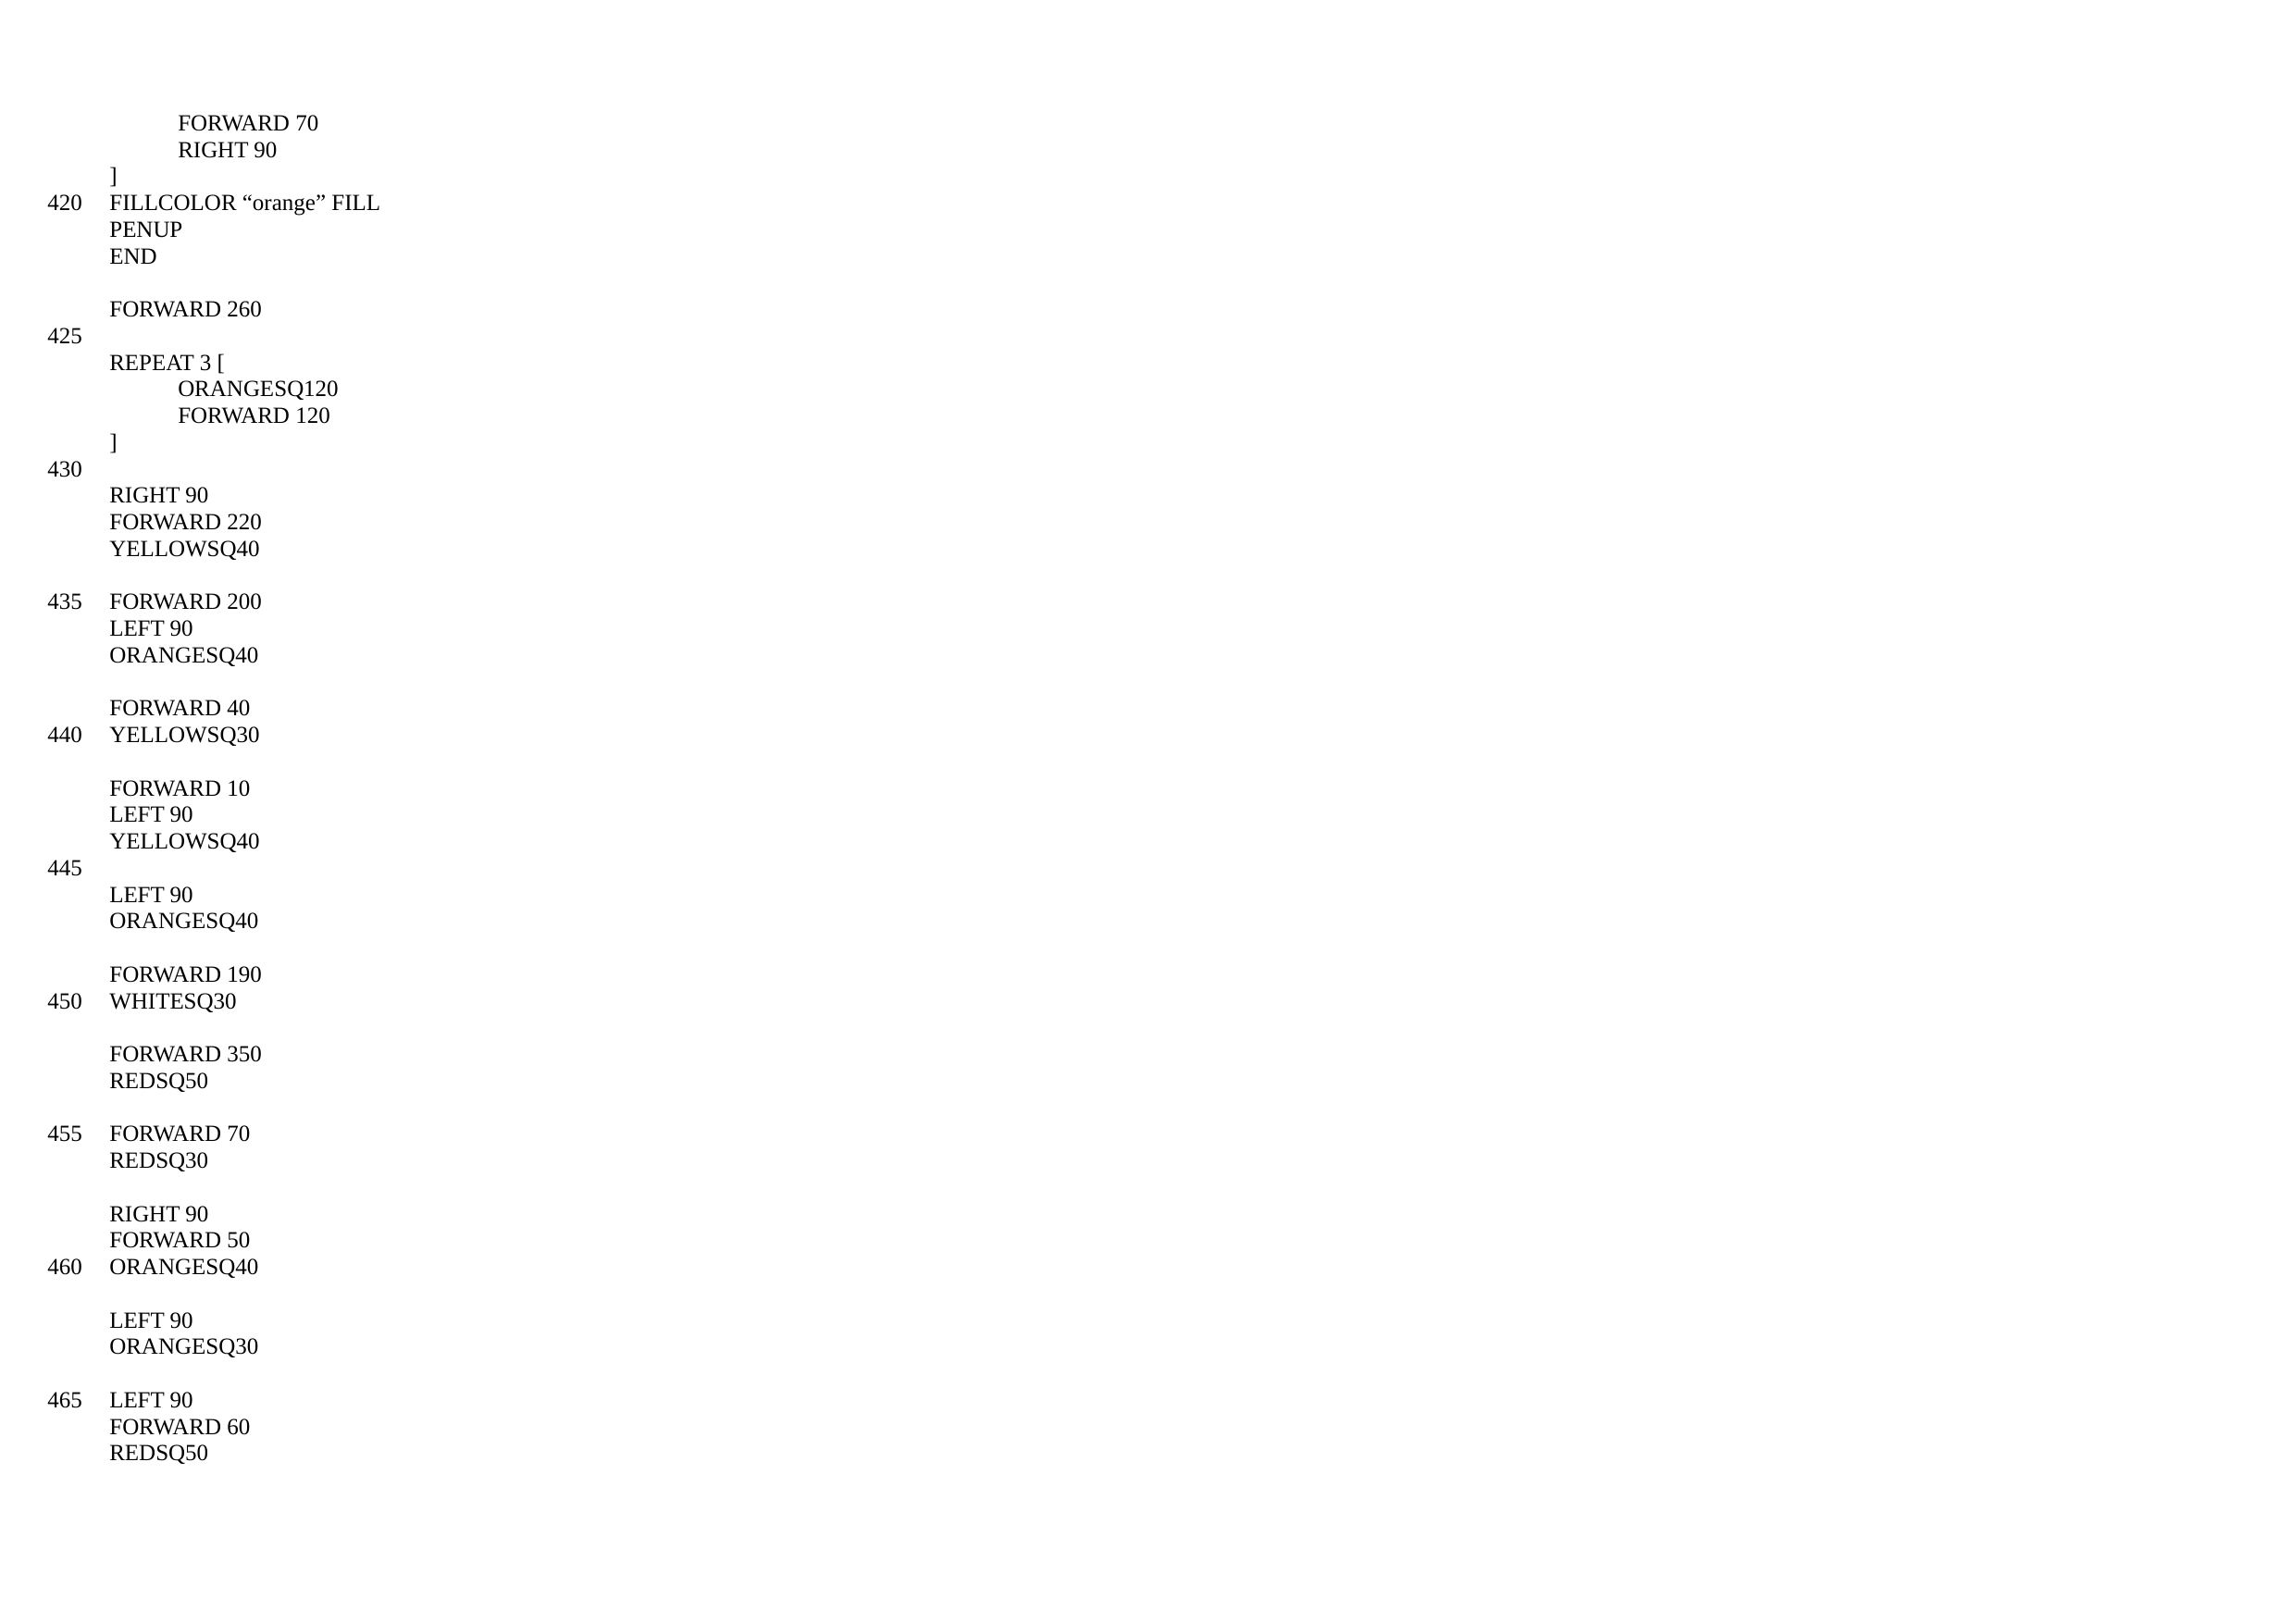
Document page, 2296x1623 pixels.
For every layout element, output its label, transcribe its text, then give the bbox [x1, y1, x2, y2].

text YELLOWSQ40 [109, 827, 2186, 854]
text LEFT 90 [109, 801, 2186, 827]
text LEFT 90 [109, 1307, 2186, 1333]
text REDSQ50 [109, 1440, 2186, 1466]
text YELLOWSQ40 [109, 535, 2186, 562]
text FORWARD 50 [109, 1227, 2186, 1253]
text END [109, 242, 2186, 269]
text RIGHT 90 [109, 136, 2186, 163]
text FILLCOLOR “orange” FILL [109, 189, 2186, 216]
text LEFT 90 [109, 1386, 2186, 1413]
text ORANGESQ40 [109, 908, 2186, 934]
text FORWARD 70 [109, 1121, 2186, 1146]
text RIGHT 90 [109, 482, 2186, 508]
text LEFT 90 [109, 614, 2186, 641]
text ] [109, 163, 2186, 189]
text ORANGESQ40 [109, 641, 2186, 668]
text FORWARD 120 [109, 402, 2186, 428]
text REDSQ50 [109, 1067, 2186, 1094]
text FORWARD 40 [109, 695, 2186, 721]
text ORANGESQ40 [109, 1253, 2186, 1280]
text FORWARD 350 [109, 1040, 2186, 1067]
text FORWARD 220 [109, 508, 2186, 535]
text FORWARD 200 [109, 588, 2186, 614]
text YELLOWSQ30 [109, 721, 2186, 748]
text RIGHT 90 [109, 1200, 2186, 1227]
text FORWARD 60 [109, 1413, 2186, 1440]
text ] [109, 428, 2186, 455]
text FORWARD 260 [109, 295, 2186, 322]
text ORANGESQ120 [109, 376, 2186, 402]
text REPEAT 3 [ [109, 349, 2186, 376]
text FORWARD 70 [109, 109, 2186, 136]
text LEFT 90 [109, 881, 2186, 908]
text FORWARD 190 [109, 960, 2186, 987]
text WHITESQ30 [109, 987, 2186, 1014]
text ORANGESQ30 [109, 1333, 2186, 1359]
text PENUP [109, 216, 2186, 242]
text FORWARD 10 [109, 774, 2186, 801]
text REDSQ30 [109, 1146, 2186, 1173]
